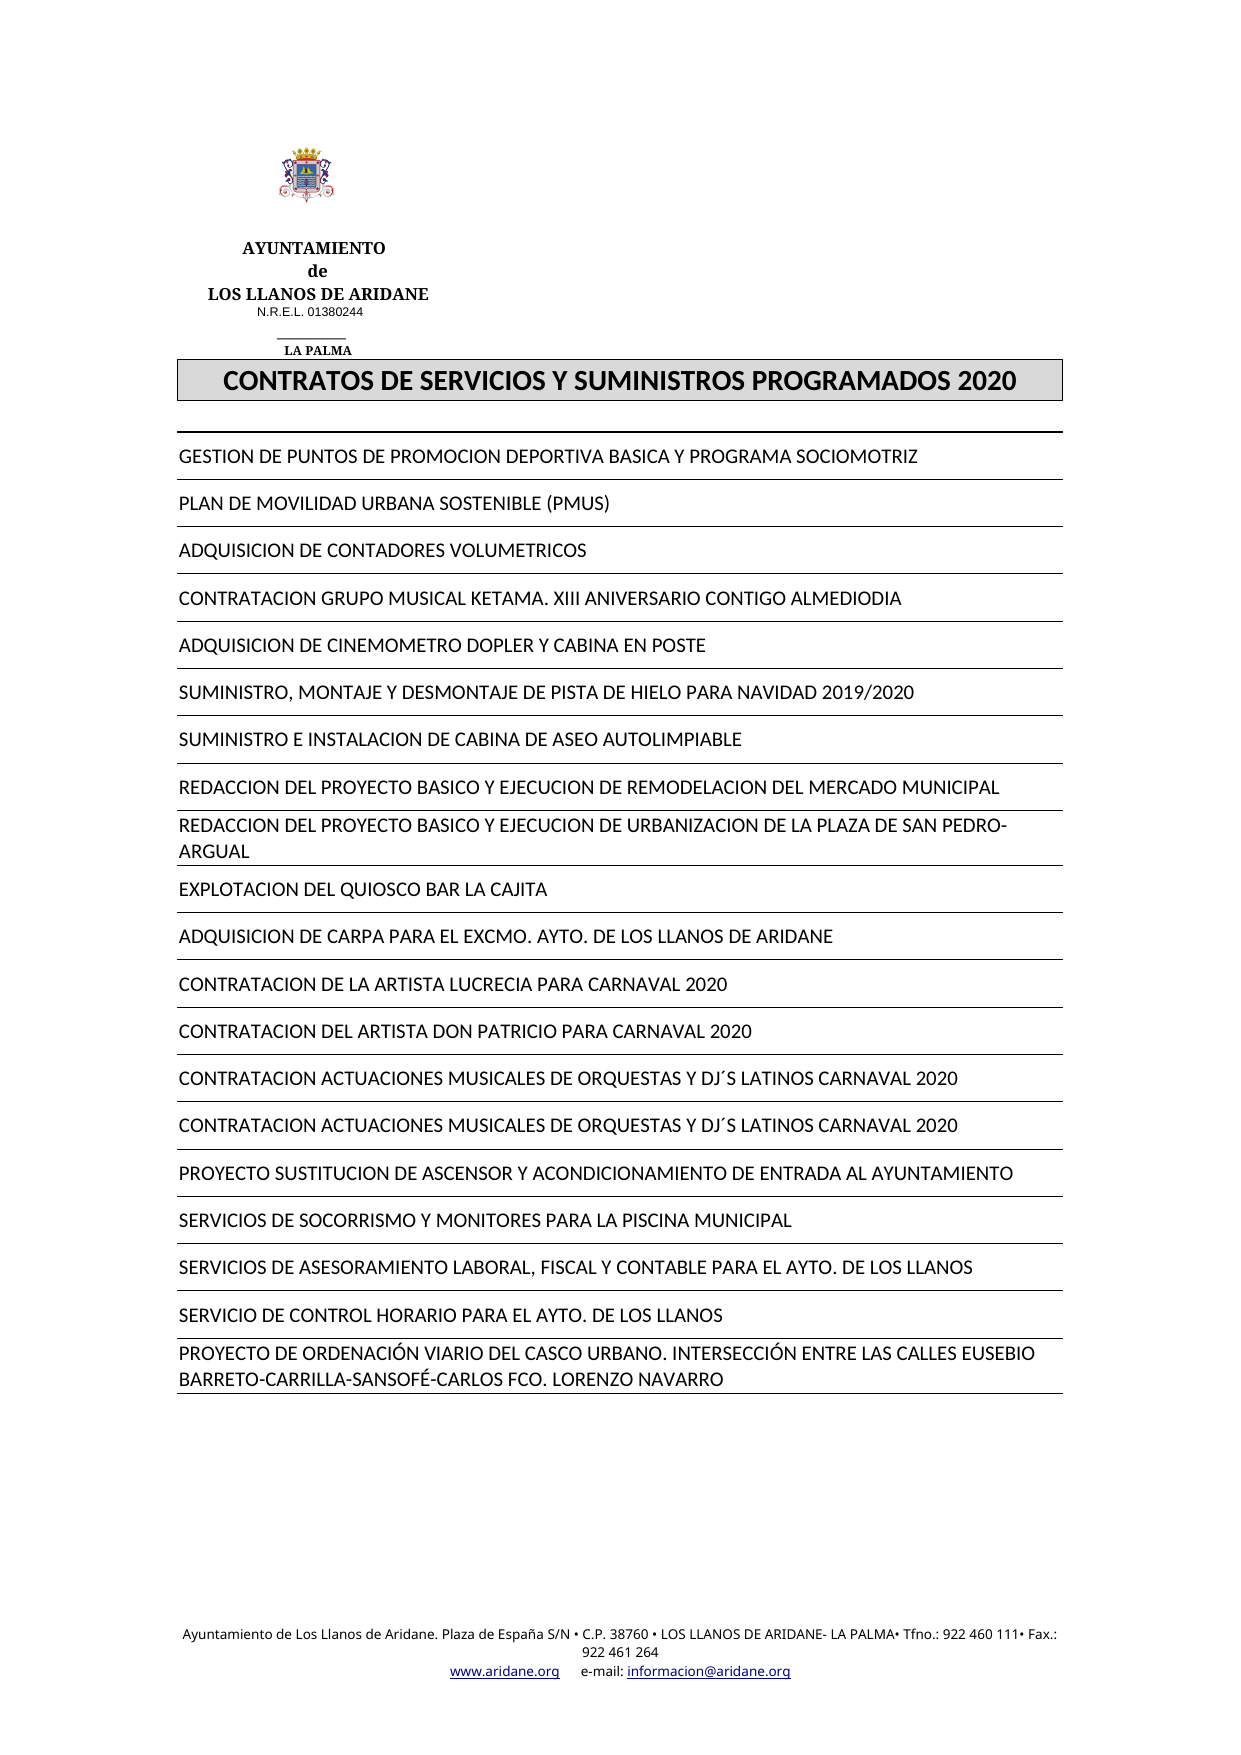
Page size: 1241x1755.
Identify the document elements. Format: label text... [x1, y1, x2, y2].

table_cell ADQUISICION DE CARPA PARA EL EXCMO. AYTO. DE LOS LLANOS DE ARIDANE [177, 913, 1063, 959]
table_cell CONTRATACION DEL ARTISTA DON PATRICIO PARA CARNAVAL 2020 [177, 1008, 1063, 1054]
table_cell SERVICIO DE CONTROL HORARIO PARA EL AYTO. DE LOS LLANOS [177, 1291, 1063, 1338]
table_cell CONTRATACION GRUPO MUSICAL KETAMA. XIII ANIVERSARIO CONTIGO ALMEDIODIA [177, 574, 1063, 621]
table_cell SUMINISTRO, MONTAJE Y DESMONTAJE DE PISTA DE HIELO PARA NAVIDAD 2019/2020 [177, 669, 1063, 715]
table_cell SERVICIOS DE SOCORRISMO Y MONITORES PARA LA PISCINA MUNICIPAL [177, 1197, 1063, 1243]
table_cell SERVICIOS DE ASESORAMIENTO LABORAL, FISCAL Y CONTABLE PARA EL AYTO. DE LOS LLANOS [177, 1244, 1063, 1290]
table_cell SUMINISTRO E INSTALACION DE CABINA DE ASEO AUTOLIMPIABLE [177, 716, 1063, 762]
table_cell PROYECTO SUSTITUCION DE ASCENSOR Y ACONDICIONAMIENTO DE ENTRADA AL AYUNTAMIENTO [177, 1150, 1063, 1196]
table_cell PROYECTO DE ORDENACIÓN VIARIO DEL CASCO URBANO. INTERSECCIÓN ENTRE LAS CALLES EUSEBIO BARRETO-CARRILLA-SANSOFÉ-CARLOS FCO. LORENZO NAVARRO [177, 1339, 1063, 1393]
table_cell PLAN DE MOVILIDAD URBANA SOSTENIBLE (PMUS) [177, 480, 1063, 526]
table_cell EXPLOTACION DEL QUIOSCO BAR LA CAJITA [177, 866, 1063, 912]
table_cell CONTRATACION DE LA ARTISTA LUCRECIA PARA CARNAVAL 2020 [177, 960, 1063, 1007]
text CONTRATOS DE SERVICIOS Y SUMINISTROS PROGRAMADOS 2020 [178, 360, 1062, 400]
table_cell CONTRATACION ACTUACIONES MUSICALES DE ORQUESTAS Y DJ´S LATINOS CARNAVAL 2020 [177, 1102, 1063, 1148]
table_cell ADQUISICION DE CONTADORES VOLUMETRICOS [177, 527, 1063, 573]
table_cell CONTRATACION ACTUACIONES MUSICALES DE ORQUESTAS Y DJ´S LATINOS CARNAVAL 2020 [177, 1055, 1063, 1101]
table_cell ADQUISICION DE CINEMOMETRO DOPLER Y CABINA EN POSTE [177, 622, 1063, 668]
table_header GESTION DE PUNTOS DE PROMOCION DEPORTIVA BASICA Y PROGRAMA SOCIOMOTRIZ [177, 433, 1063, 479]
table_cell REDACCION DEL PROYECTO BASICO Y EJECUCION DE REMODELACION DEL MERCADO MUNICIPAL [177, 764, 1063, 810]
table_cell REDACCION DEL PROYECTO BASICO Y EJECUCION DE URBANIZACION DE LA PLAZA DE SAN PEDRO-ARGUAL [177, 811, 1063, 865]
